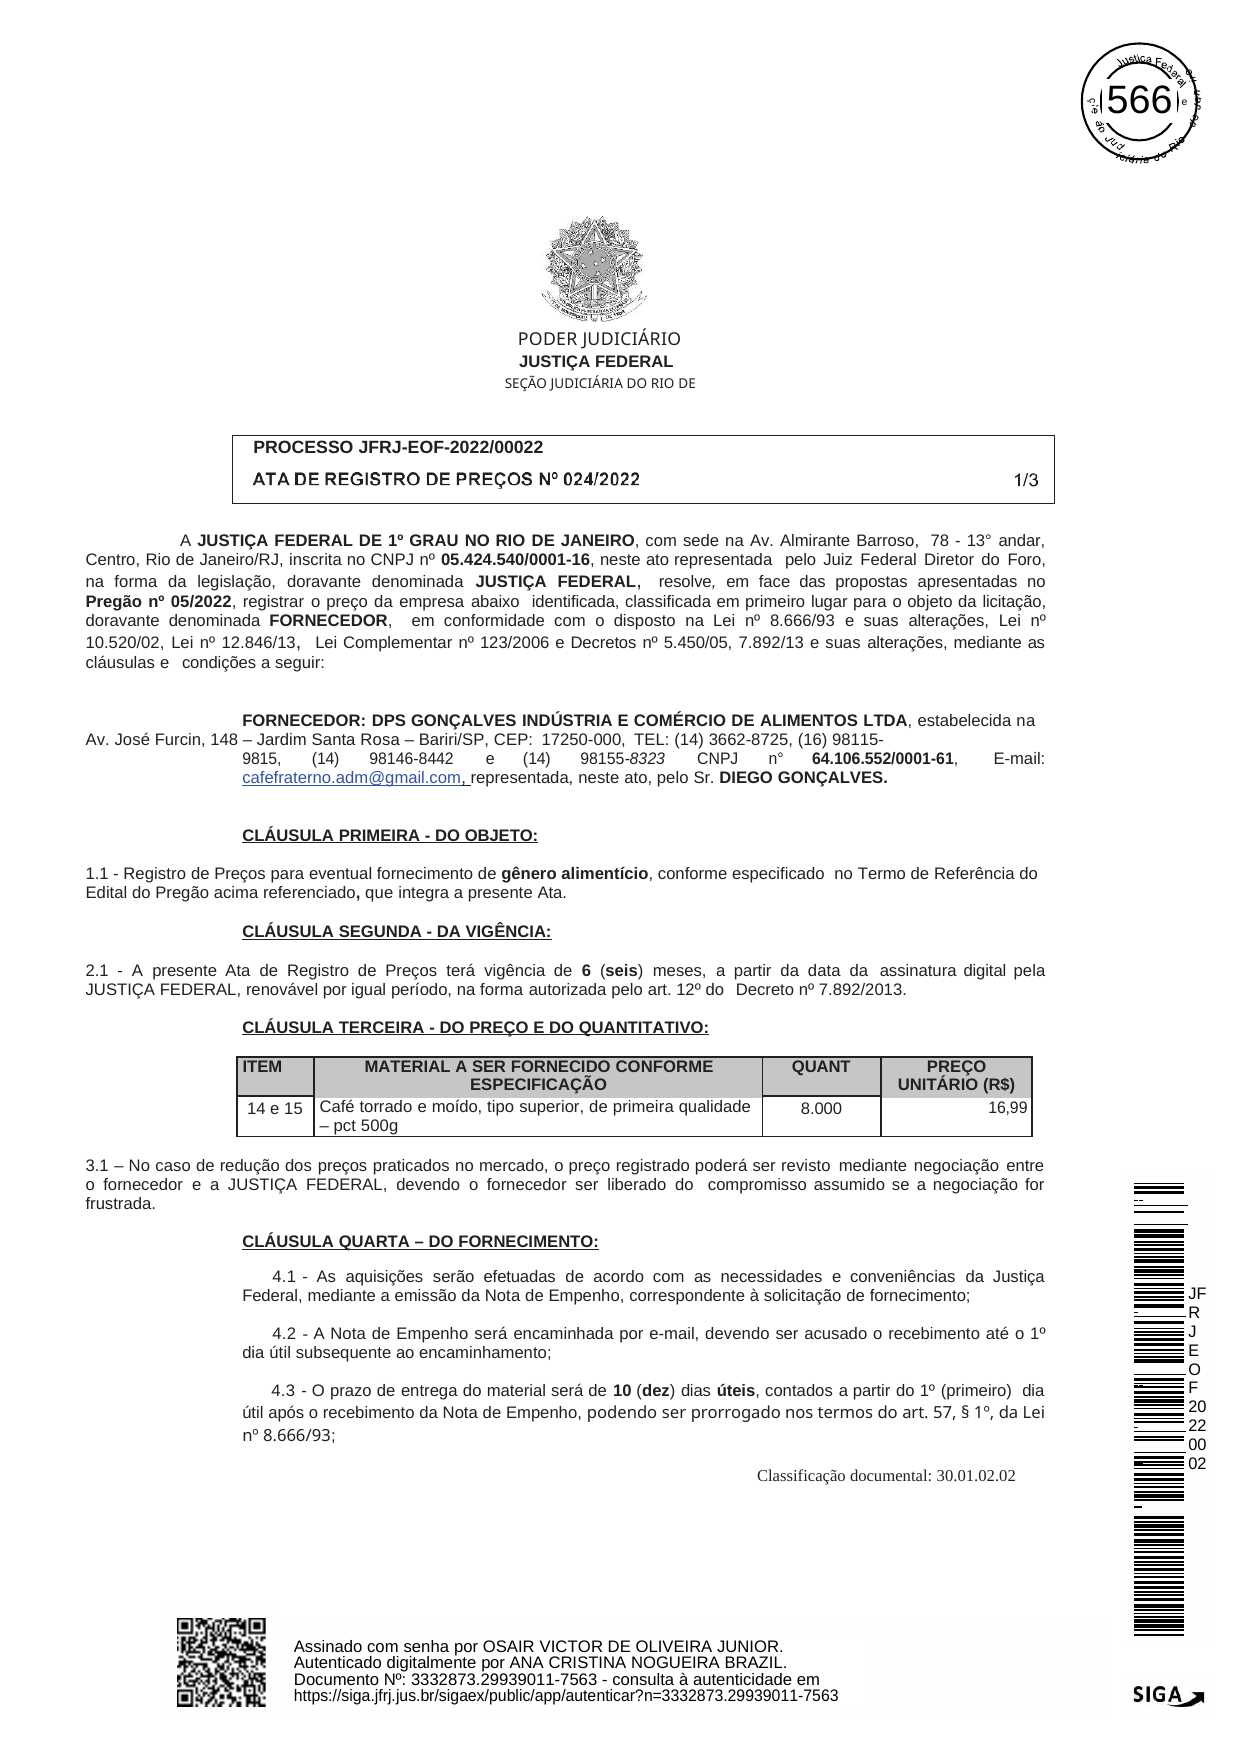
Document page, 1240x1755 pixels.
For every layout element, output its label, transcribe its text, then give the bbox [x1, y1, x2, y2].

text 2.1 - A presente Ata de Registro de Preços terá vigência de 6 (seis) meses, a partir da data da assinatura digital pela JUSTIÇA FEDERAL, renovável por igual período, na forma autorizada pelo art. 12º do Decreto nº 7.892/2013. [85, 960, 1046, 999]
text A JUSTIÇA FEDERAL DE 1º GRAU NO RIO DE JANEIRO, com sede na Av. Almirante Barroso, 78 - 13° andar, Centro, Rio de Janeiro/RJ, inscrita no CNPJ nº 05.424.540/0001-16, neste ato representada pelo Juiz Federal Diretor do Foro, na forma da legislação, doravante denominada JUSTIÇA FEDERAL, resolve, em face das propostas apresentadas no Pregão nº 05/2022, registrar o preço da empresa abaixo identificada, classificada em primeiro lugar para o objeto da licitação, doravante denominada FORNECEDOR, em conformidade com o disposto na Lei nº 8.666/93 e suas alterações, Lei nº 10.520/02, Lei nº 12.846/13, Lei Complementar nº 123/2006 e Decretos nº 5.450/05, 7.892/13 e suas alterações, mediante as cláusulas e condições a seguir: [85, 531, 1046, 672]
text CLÁUSULA PRIMEIRA - DO OBJETO: [242, 826, 1239, 845]
text 9815, (14) 98146-8442 e (14) 98155-8323 CNPJ n° 64.106.552/0001-61, E-mail: [242, 749, 1239, 768]
text CLÁUSULA QUARTA – DO FORNECIMENTO: [242, 1232, 1122, 1251]
text e [1181, 96, 1194, 105]
table_cell 16,99 [882, 1098, 1031, 1136]
text CLÁUSULA TERCEIRA - DO PREÇO E DO QUANTITATIVO: [242, 1017, 1239, 1037]
list - O prazo de entrega do material será de 10 (dez) dias úteis, contados a partir do 1º (primeiro) dia útil após o recebimento da Nota de Empenho, podendo ser prorrogado nos termos do art. 57, § 1º, da Lei nº 8.666/93; [212, 1381, 1046, 1446]
text 3.1 – No caso de redução dos preços praticados no mercado, o preço registrado poderá ser revisto mediante negociação entre o fornecedor e a JUSTIÇA FEDERAL, devendo o fornecedor ser liberado do compromisso assumido se a negociação for frustrada. [85, 1156, 1044, 1213]
text Classificação documental: 30.01.02.02 [757, 1466, 1122, 1485]
table_cell [238, 1076, 313, 1095]
list JFRJEOF202200022V03 [1188, 1284, 1207, 1474]
text ç [1087, 98, 1099, 105]
table_header ITEM [238, 1058, 313, 1076]
table_cell 14 e 15 [238, 1097, 313, 1136]
table_cell [763, 1076, 880, 1095]
table_header PREÇO [882, 1058, 1031, 1076]
text cafefraterno.adm@gmail.com, representada, neste ato, pelo Sr. DIEGO GONÇALVES. [242, 768, 1239, 787]
text FORNECEDOR: DPS GONÇALVES INDÚSTRIA E COMÉRCIO DE ALIMENTOS LTDA, estabelecida na [242, 711, 1239, 730]
text 1.1 - Registro de Preços para eventual fornecimento de gênero alimentício, conforme especificado no Termo de Referência do Edital do Pregão acima referenciado, que integra a presente Ata. [85, 864, 1054, 902]
table_header QUANT [763, 1058, 880, 1076]
text CLÁUSULA SEGUNDA - DA VIGÊNCIA: [242, 922, 1239, 941]
table_cell UNITÁRIO (R$) [882, 1076, 1031, 1095]
table_cell Café torrado e moído, tipo superior, de primeira qualidade – pct 500g [315, 1098, 762, 1136]
list - A Nota de Empenho será encaminhada por e-mail, devendo ser acusado o recebimento até o 1º dia útil subsequente ao encaminhamento; [212, 1324, 1046, 1362]
table_cell ESPECIFICAÇÃO [315, 1076, 762, 1095]
table_header MATERIAL A SER FORNECIDO CONFORME [315, 1058, 762, 1076]
table_cell 8.000 [763, 1097, 880, 1136]
text Av. José Furcin, 148 – Jardim Santa Rosa – Bariri/SP, CEP: 17250-000, TEL: (14) 3662-8725, (16) 98115- [85, 730, 1239, 749]
list - As aquisições serão efetuadas de acordo com as necessidades e conveniências da Justiça Federal, mediante a emissão da Nota de Empenho, correspondente à solicitação de fornecimento; [212, 1267, 1044, 1305]
